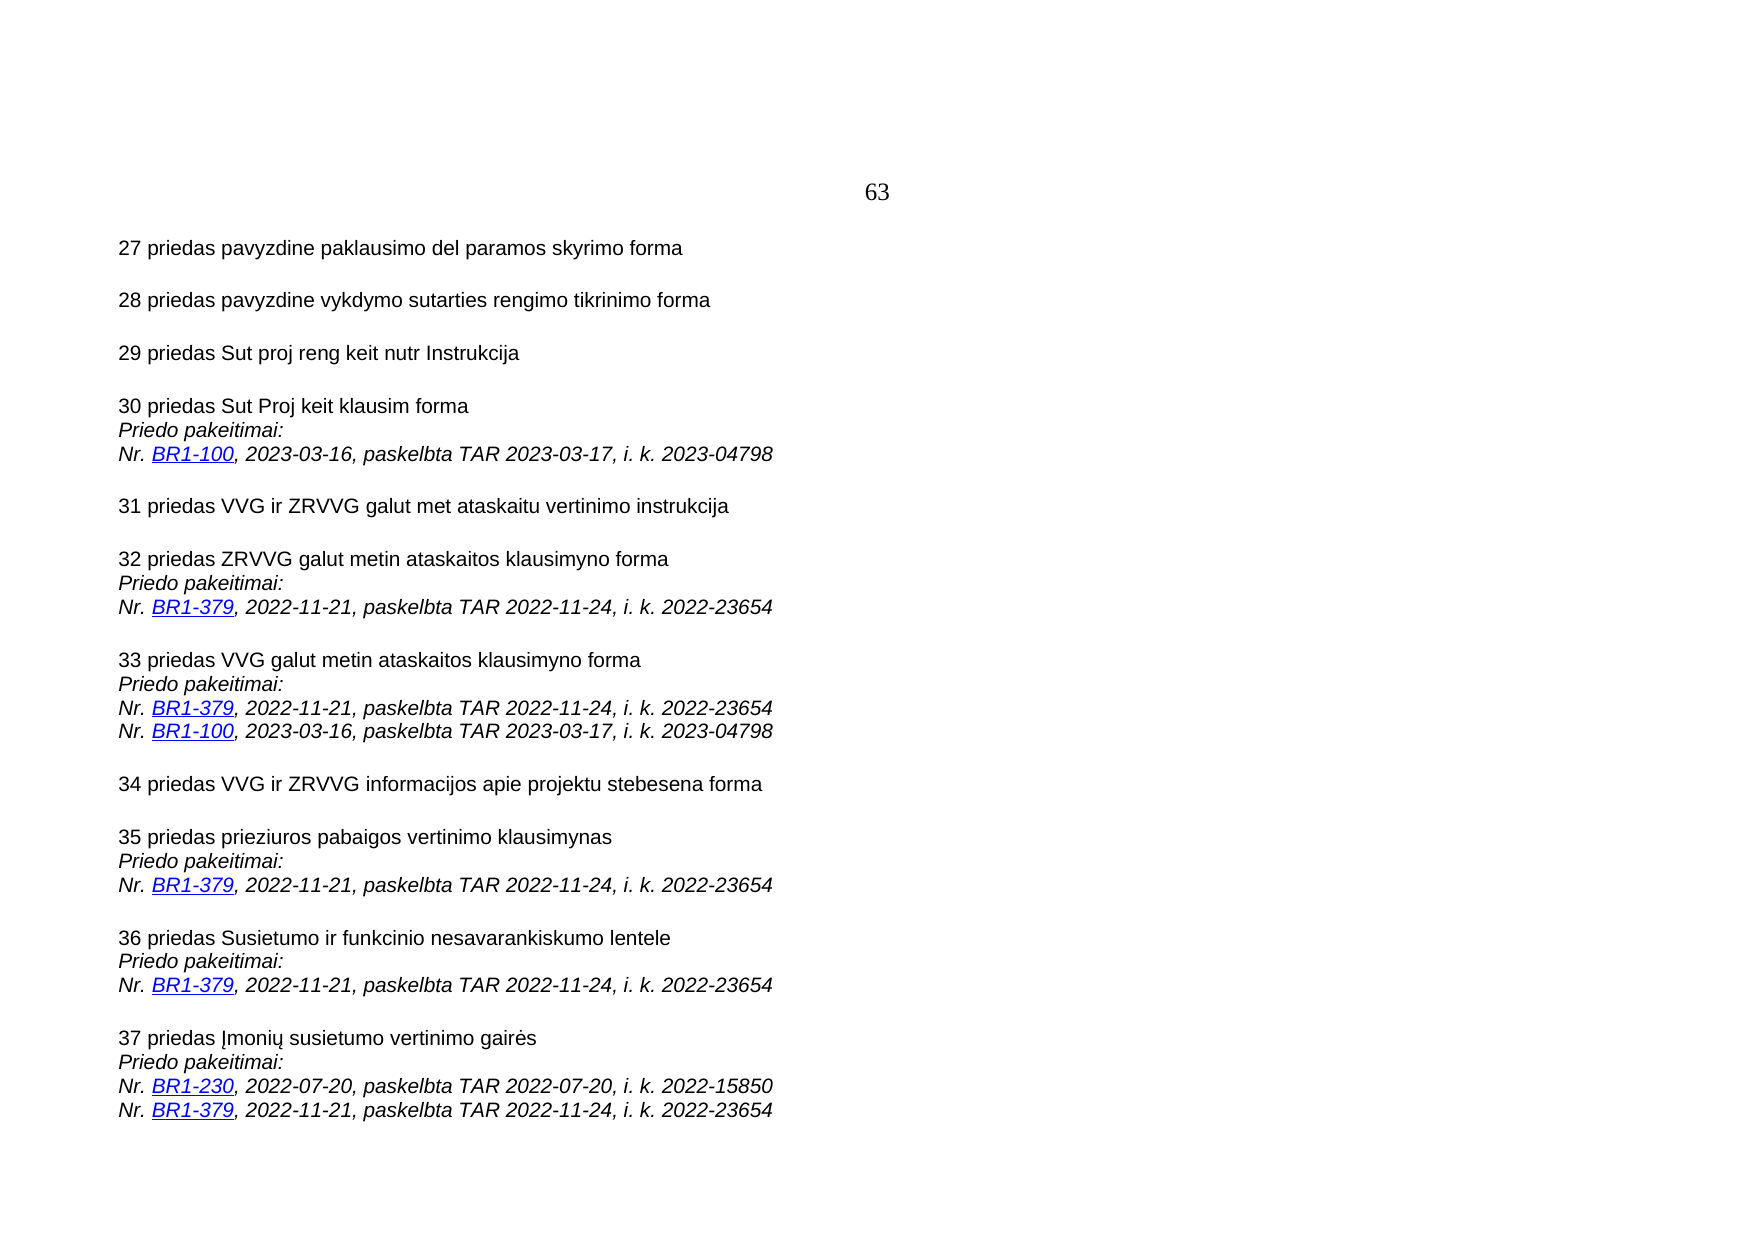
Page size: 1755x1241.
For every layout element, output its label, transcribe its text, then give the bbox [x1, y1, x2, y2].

text 30 priedas Sut Proj keit klausim forma [118, 393, 1636, 417]
text Nr. BR1-379, 2022-11-21, paskelbta TAR 2022-11-24, i. k. 2022-23654 [118, 695, 1636, 719]
text Priedo pakeitimai: [118, 849, 1636, 873]
text 33 priedas VVG galut metin ataskaitos klausimyno forma [118, 647, 1636, 671]
text Priedo pakeitimai: [118, 949, 1636, 973]
text 31 priedas VVG ir ZRVVG galut met ataskaitu vertinimo instrukcija [118, 494, 1636, 518]
text 27 priedas pavyzdine paklausimo del paramos skyrimo forma [118, 235, 1636, 259]
text Priedo pakeitimai: [118, 571, 1636, 595]
text Nr. BR1-100, 2023-03-16, paskelbta TAR 2023-03-17, i. k. 2023-04798 [118, 441, 1636, 465]
text Nr. BR1-100, 2023-03-16, paskelbta TAR 2023-03-17, i. k. 2023-04798 [118, 719, 1636, 743]
text 36 priedas Susietumo ir funkcinio nesavarankiskumo lentele [118, 925, 1636, 949]
text Nr. BR1-379, 2022-11-21, paskelbta TAR 2022-11-24, i. k. 2022-23654 [118, 595, 1636, 619]
text Priedo pakeitimai: [118, 417, 1636, 441]
text Nr. BR1-379, 2022-11-21, paskelbta TAR 2022-11-24, i. k. 2022-23654 [118, 873, 1636, 897]
text Nr. BR1-379, 2022-11-21, paskelbta TAR 2022-11-24, i. k. 2022-23654 [118, 1098, 1636, 1122]
text 37 priedas Įmonių susietumo vertinimo gairės [118, 1026, 1636, 1050]
text Priedo pakeitimai: [118, 671, 1636, 695]
text 34 priedas VVG ir ZRVVG informacijos apie projektu stebesena forma [118, 772, 1636, 796]
text 28 priedas pavyzdine vykdymo sutarties rengimo tikrinimo forma [118, 288, 1636, 312]
text 35 priedas prieziuros pabaigos vertinimo klausimynas [118, 825, 1636, 849]
text Nr. BR1-379, 2022-11-21, paskelbta TAR 2022-11-24, i. k. 2022-23654 [118, 973, 1636, 997]
text 29 priedas Sut proj reng keit nutr Instrukcija [118, 341, 1636, 365]
text 32 priedas ZRVVG galut metin ataskaitos klausimyno forma [118, 547, 1636, 571]
text Priedo pakeitimai: [118, 1050, 1636, 1074]
text Nr. BR1-230, 2022-07-20, paskelbta TAR 2022-07-20, i. k. 2022-15850 [118, 1074, 1636, 1098]
